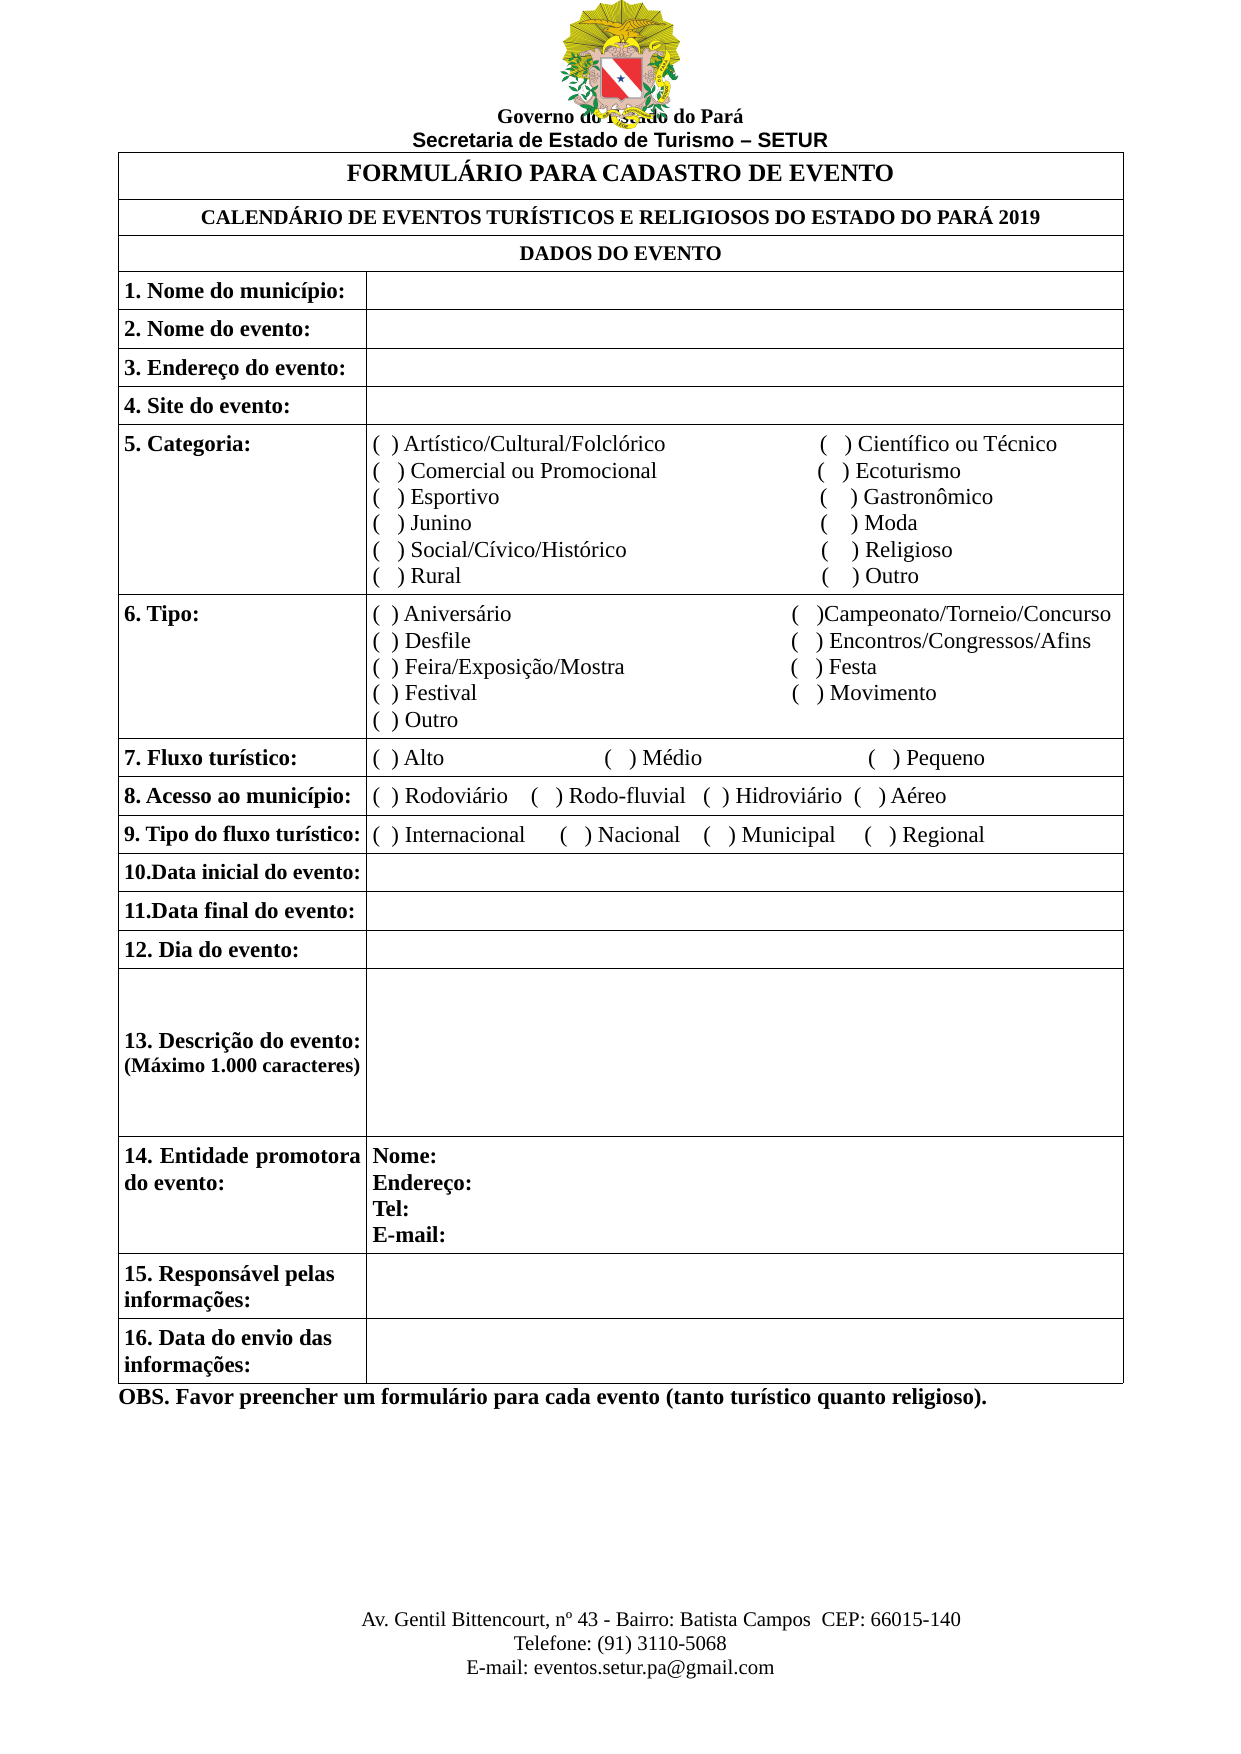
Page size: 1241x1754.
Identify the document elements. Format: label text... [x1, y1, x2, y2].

table_cell 1. Nome do município: [119, 272, 366, 309]
table_cell CALENDÁRIO DE EVENTOS TURÍSTICOS E RELIGIOSOS DO ESTADO DO PARÁ 2019 [119, 200, 1123, 235]
table_cell [367, 349, 1123, 386]
table_cell 5. Categoria: [119, 425, 366, 594]
table_cell [367, 310, 1123, 347]
table_cell 9. Tipo do fluxo turístico: [119, 816, 366, 853]
table_cell 3. Endereço do evento: [119, 349, 366, 386]
table_cell [367, 272, 1123, 309]
table_cell ( ) Internacional ( ) Nacional ( ) Municipal ( ) Regional [367, 816, 1123, 853]
table_cell 8. Acesso ao município: [119, 777, 366, 814]
text OBS. Favor preencher um formulário para cada evento (tanto turístico quanto religioso). [118, 1384, 1122, 1409]
table_cell Nome: Endereço: Tel: E-mail: [367, 1137, 1123, 1253]
table_cell [367, 854, 1123, 891]
table_cell 7. Fluxo turístico: [119, 739, 366, 776]
table_cell [367, 1319, 1123, 1383]
table_cell ( ) Alto ( ) Médio ( ) Pequeno [367, 739, 1123, 776]
table_cell [367, 387, 1123, 424]
table_cell 10.Data inicial do evento: [119, 854, 366, 891]
table_cell ( ) Aniversário ( )Campeonato/Torneio/Concurso ( ) Desfile ( ) Encontros/Congressos/Afins ( ) Feira/Exposição/Mostra ( ) Festa ( ) Festival ( ) Movimento ( ) Outro [367, 595, 1123, 738]
table_cell ( ) Rodoviário ( ) Rodo-fluvial ( ) Hidroviário ( ) Aéreo [367, 777, 1123, 814]
table_cell 13. Descrição do evento: (Máximo 1.000 caracteres) [119, 969, 366, 1136]
table_cell [367, 969, 1123, 1136]
table_cell [367, 1254, 1123, 1318]
table_cell ( ) Artístico/Cultural/Folclórico ( ) Científico ou Técnico ( ) Comercial ou Promocional ( ) Ecoturismo ( ) Esportivo ( ) Gastronômico ( ) Junino ( ) Moda ( ) Social/Cívico/Histórico ( ) Religioso ( ) Rural ( ) Outro [367, 425, 1123, 594]
table_cell 2. Nome do evento: [119, 310, 366, 347]
table_cell 6. Tipo: [119, 595, 366, 738]
table_cell [367, 931, 1123, 968]
table_cell 11.Data final do evento: [119, 892, 366, 929]
table_header FORMULÁRIO PARA CADASTRO DE EVENTO [119, 153, 1123, 199]
table_cell 15. Responsável pelas informações: [119, 1254, 366, 1318]
table_cell 16. Data do envio das informações: [119, 1319, 366, 1383]
table_cell [367, 892, 1123, 929]
table_cell DADOS DO EVENTO [119, 236, 1123, 271]
table_cell 14. Entidade promotora do evento: [119, 1137, 366, 1253]
table_cell 4. Site do evento: [119, 387, 366, 424]
table_cell 12. Dia do evento: [119, 931, 366, 968]
